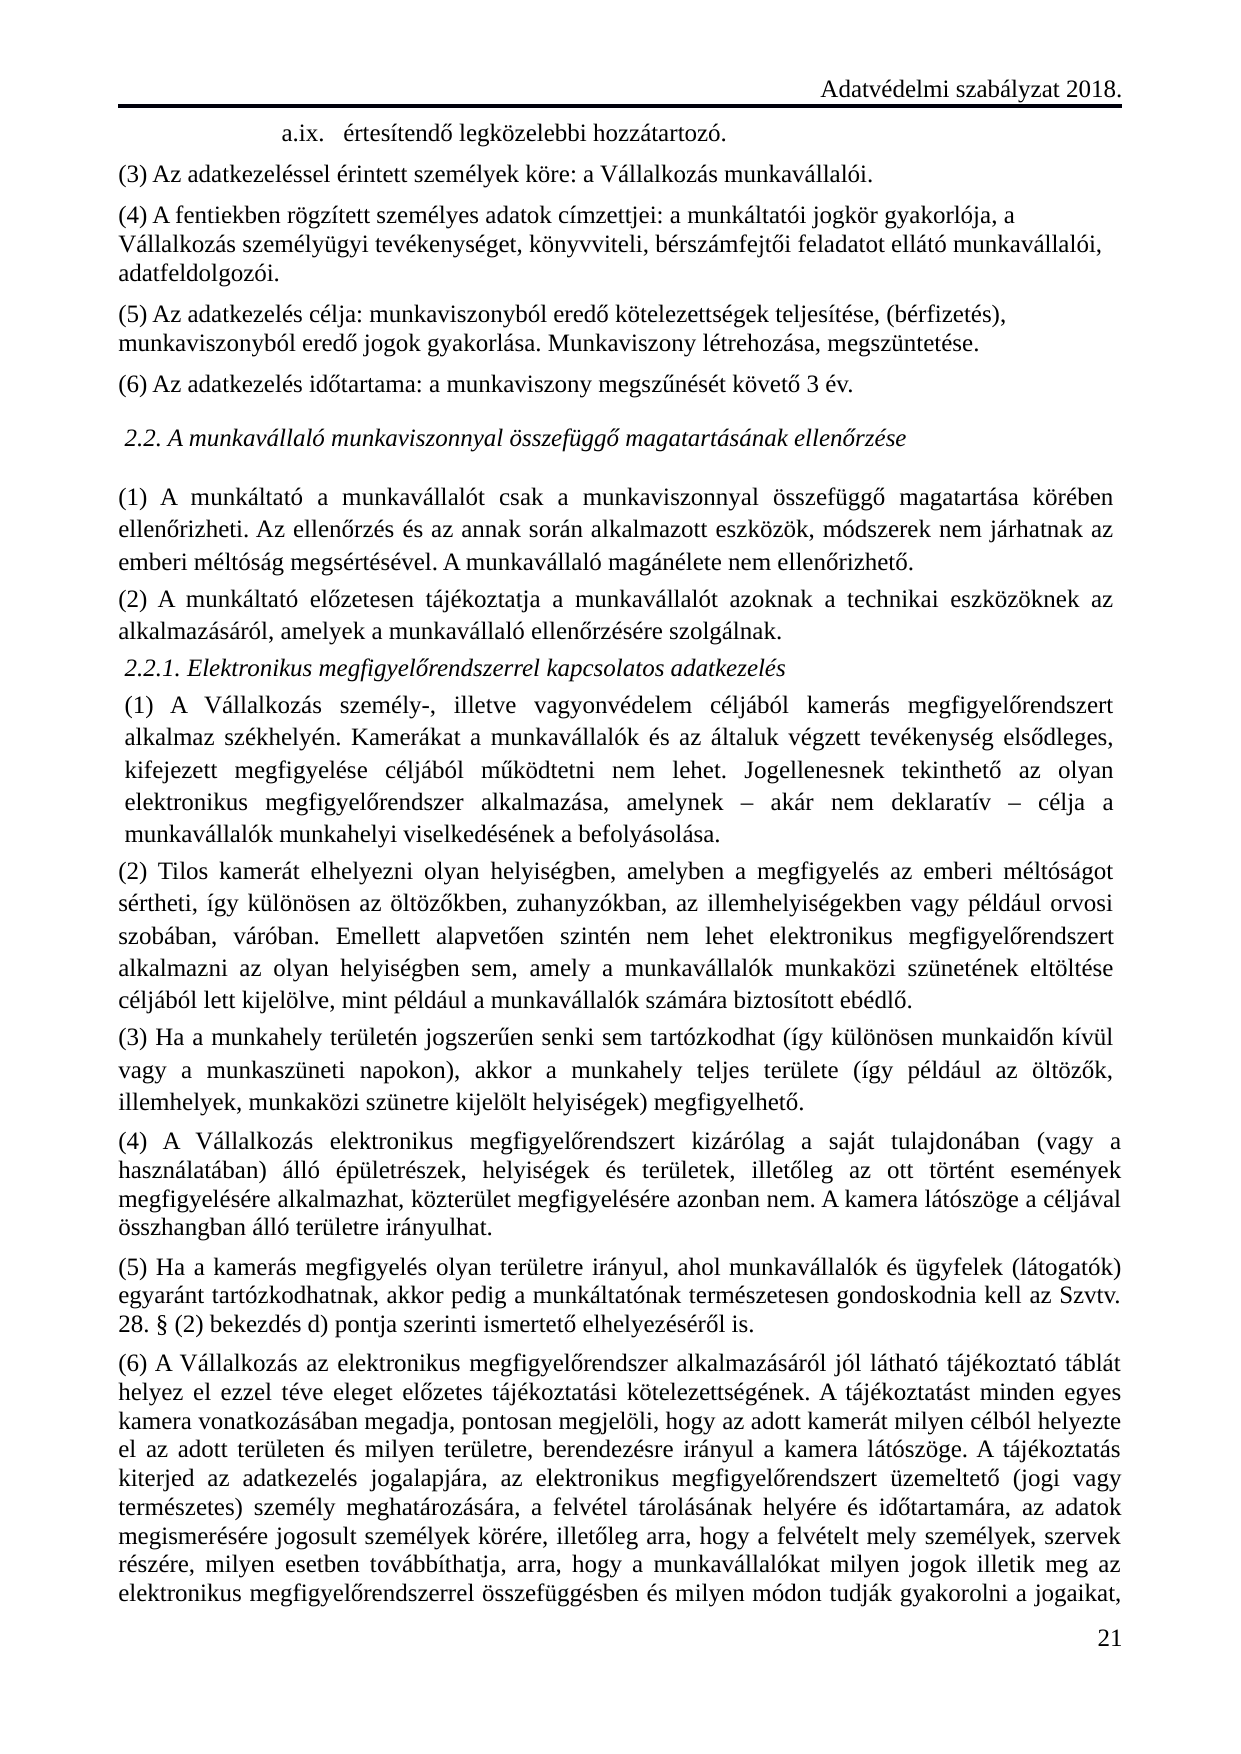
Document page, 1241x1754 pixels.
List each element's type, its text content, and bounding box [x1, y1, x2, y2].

text (5) Ha a kamerás megfigyelés olyan területre irányul, ahol munkavállalók és ügyfelek (látogatók) egyaránt tartózkodhatnak, akkor pedig a munkáltatónak természetesen gondoskodnia kell az Szvtv. 28. § (2) bekezdés d) pontja szerinti ismertető elhelyezéséről is. [118, 1252, 1122, 1338]
text (4) A Vállalkozás elektronikus megfigyelőrendszert kizárólag a saját tulajdonában (vagy a használatában) álló épületrészek, helyiségek és területek, illetőleg az ott történt események megfigyelésére alkalmazhat, közterület megfigyelésére azonban nem. A kamera látószöge a céljával összhangban álló területre irányulhat. [118, 1126, 1122, 1241]
text (3) Az adatkezeléssel érintett személyek köre: a Vállalkozás munkavállalói. [118, 159, 1122, 188]
text (1) A munkáltató a munkavállalót csak a munkaviszonnyal összefüggő magatartása körében ellenőrizheti. Az ellenőrzés és az annak során alkalmazott eszközök, módszerek nem járhatnak az emberi méltóság megsértésével. A munkavállaló magánélete nem ellenőrizhető. [118, 479, 1114, 576]
text 2.2.1. Elektronikus megfigyelőrendszerrel kapcsolatos adatkezelés [124, 649, 1114, 682]
text (1) A Vállalkozás személy-, illetve vagyonvédelem céljából kamerás megfigyelőrendszert alkalmaz székhelyén. Kamerákat a munkavállalók és az általuk végzett tevékenység elsődleges, kifejezett megfigyelése céljából működtetni nem lehet. Jogellenesnek tekinthető az olyan elektronikus megfigyelőrendszer alkalmazása, amelynek – akár nem deklaratív – célja a munkavállalók munkahelyi viselkedésének a befolyásolása. [124, 687, 1114, 848]
text (2) A munkáltató előzetesen tájékoztatja a munkavállalót azoknak a technikai eszközöknek az alkalmazásáról, amelyek a munkavállaló ellenőrzésére szolgálnak. [118, 580, 1114, 645]
text 2.2. A munkavállaló munkaviszonnyal összefüggő magatartásának ellenőrzése [124, 423, 1122, 452]
text (3) Ha a munkahely területén jogszerűen senki sem tartózkodhat (így különösen munkaidőn kívül vagy a munkaszüneti napokon), akkor a munkahely teljes területe (így például az öltözők, illemhelyek, munkaközi szünetre kijelölt helyiségek) megfigyelhető. [118, 1019, 1114, 1116]
text (2) Tilos kamerát elhelyezni olyan helyiségben, amelyben a megfigyelés az emberi méltóságot sértheti, így különösen az öltözőkben, zuhanyzókban, az illemhelyiségekben vagy például orvosi szobában, váróban. Emellett alapvetően szintén nem lehet elektronikus megfigyelőrendszert alkalmazni az olyan helyiségben sem, amely a munkavállalók munkaközi szünetének eltöltése céljából lett kijelölve, mint például a munkavállalók számára biztosított ebédlő. [118, 853, 1114, 1014]
text (6) Az adatkezelés időtartama: a munkaviszony megszűnését követő 3 év. [118, 369, 1122, 398]
text (5) Az adatkezelés célja: munkaviszonyból eredő kötelezettségek teljesítése, (bérfizetés), munkaviszonyból eredő jogok gyakorlása. Munkaviszony létrehozása, megszüntetése. [118, 299, 1122, 357]
text (4) A fentiekben rögzített személyes adatok címzettjei: a munkáltatói jogkör gyakorlója, a Vállalkozás személyügyi tevékenységet, könyvviteli, bérszámfejtői feladatot ellátó munkavállalói, adatfeldolgozói. [118, 201, 1122, 287]
list értesítendő legközelebbi hozzátartozó. [324, 118, 1122, 147]
text (6) A Vállalkozás az elektronikus megfigyelőrendszer alkalmazásáról jól látható tájékoztató táblát helyez el ezzel téve eleget előzetes tájékoztatási kötelezettségének. A tájékoztatást minden egyes kamera vonatkozásában megadja, pontosan megjelöli, hogy az adott kamerát milyen célból helyezte el az adott területen és milyen területre, berendezésre irányul a kamera látószöge. A tájékoztatás kiterjed az adatkezelés jogalapjára, az elektronikus megfigyelőrendszert üzemeltető (jogi vagy természetes) személy meghatározására, a felvétel tárolásának helyére és időtartamára, az adatok megismerésére jogosult személyek körére, illetőleg arra, hogy a felvételt mely személyek, szervek részére, milyen esetben továbbíthatja, arra, hogy a munkavállalókat milyen jogok illetik meg az elektronikus megfigyelőrendszerrel összefüggésben és milyen módon tudják gyakorolni a jogaikat, [118, 1348, 1122, 1607]
